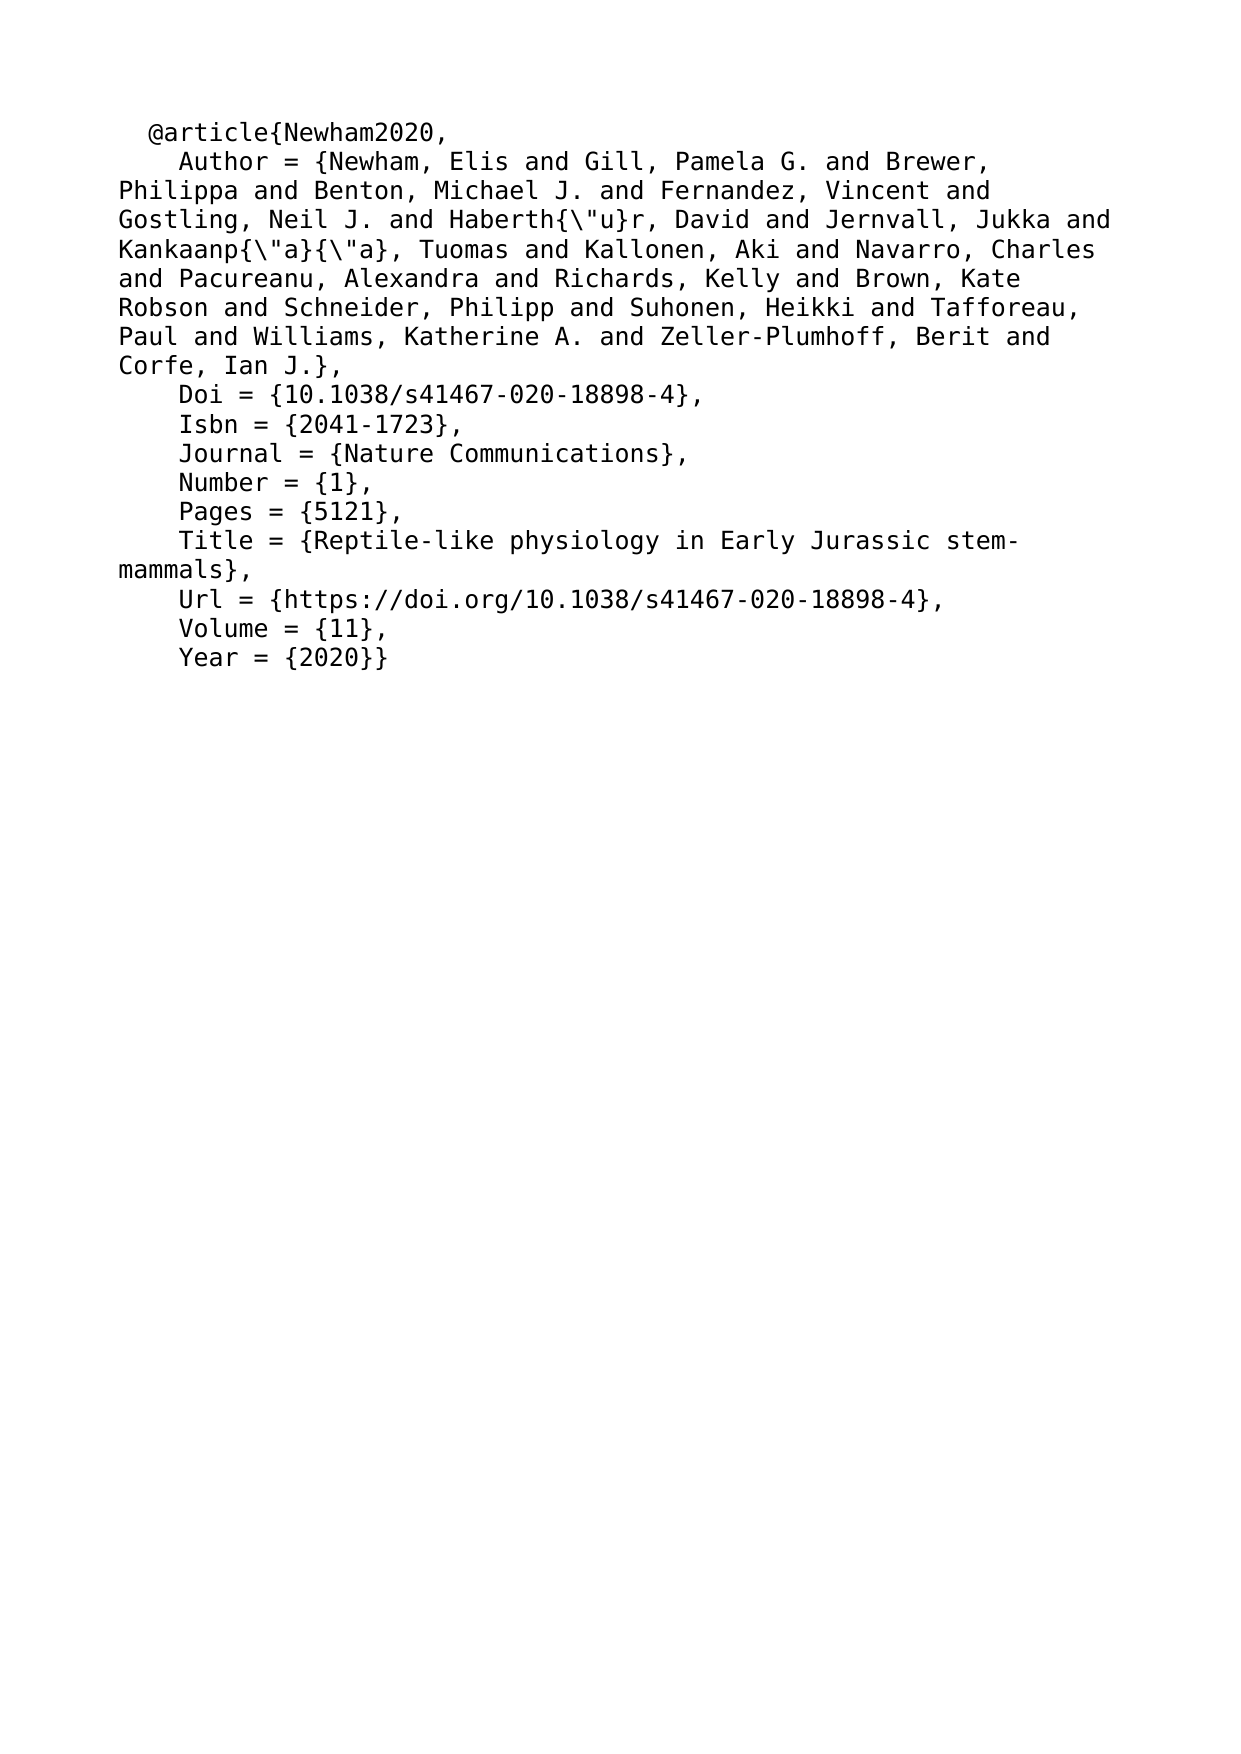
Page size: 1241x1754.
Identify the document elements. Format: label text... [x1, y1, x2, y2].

text @article{Newham2020, Author = {Newham, Elis and Gill, Pamela G. and Brewer, Philippa and Benton, Michael J. and Fernandez, Vincent and Gostling, Neil J. and Haberth{\"u}r, David and Jernvall, Jukka and Kankaanp{\"a}{\"a}, Tuomas and Kallonen, Aki and Navarro, Charles and Pacureanu, Alexandra and Richards, Kelly and Brown, Kate Robson and Schneider, Philipp and Suhonen, Heikki and Tafforeau, Paul and Williams, Katherine A. and Zeller-Plumhoff, Berit and Corfe, Ian J.}, Doi = {10.1038/s41467-020-18898-4}, Isbn = {2041-1723}, Journal = {Nature Communications}, Number = {1}, Pages = {5121}, Title = {Reptile-like physiology in Early Jurassic stem-mammals}, Url = {https://doi.org/10.1038/s41467-020-18898-4}, Volume = {11}, Year = {2020}} [118, 118, 1122, 672]
